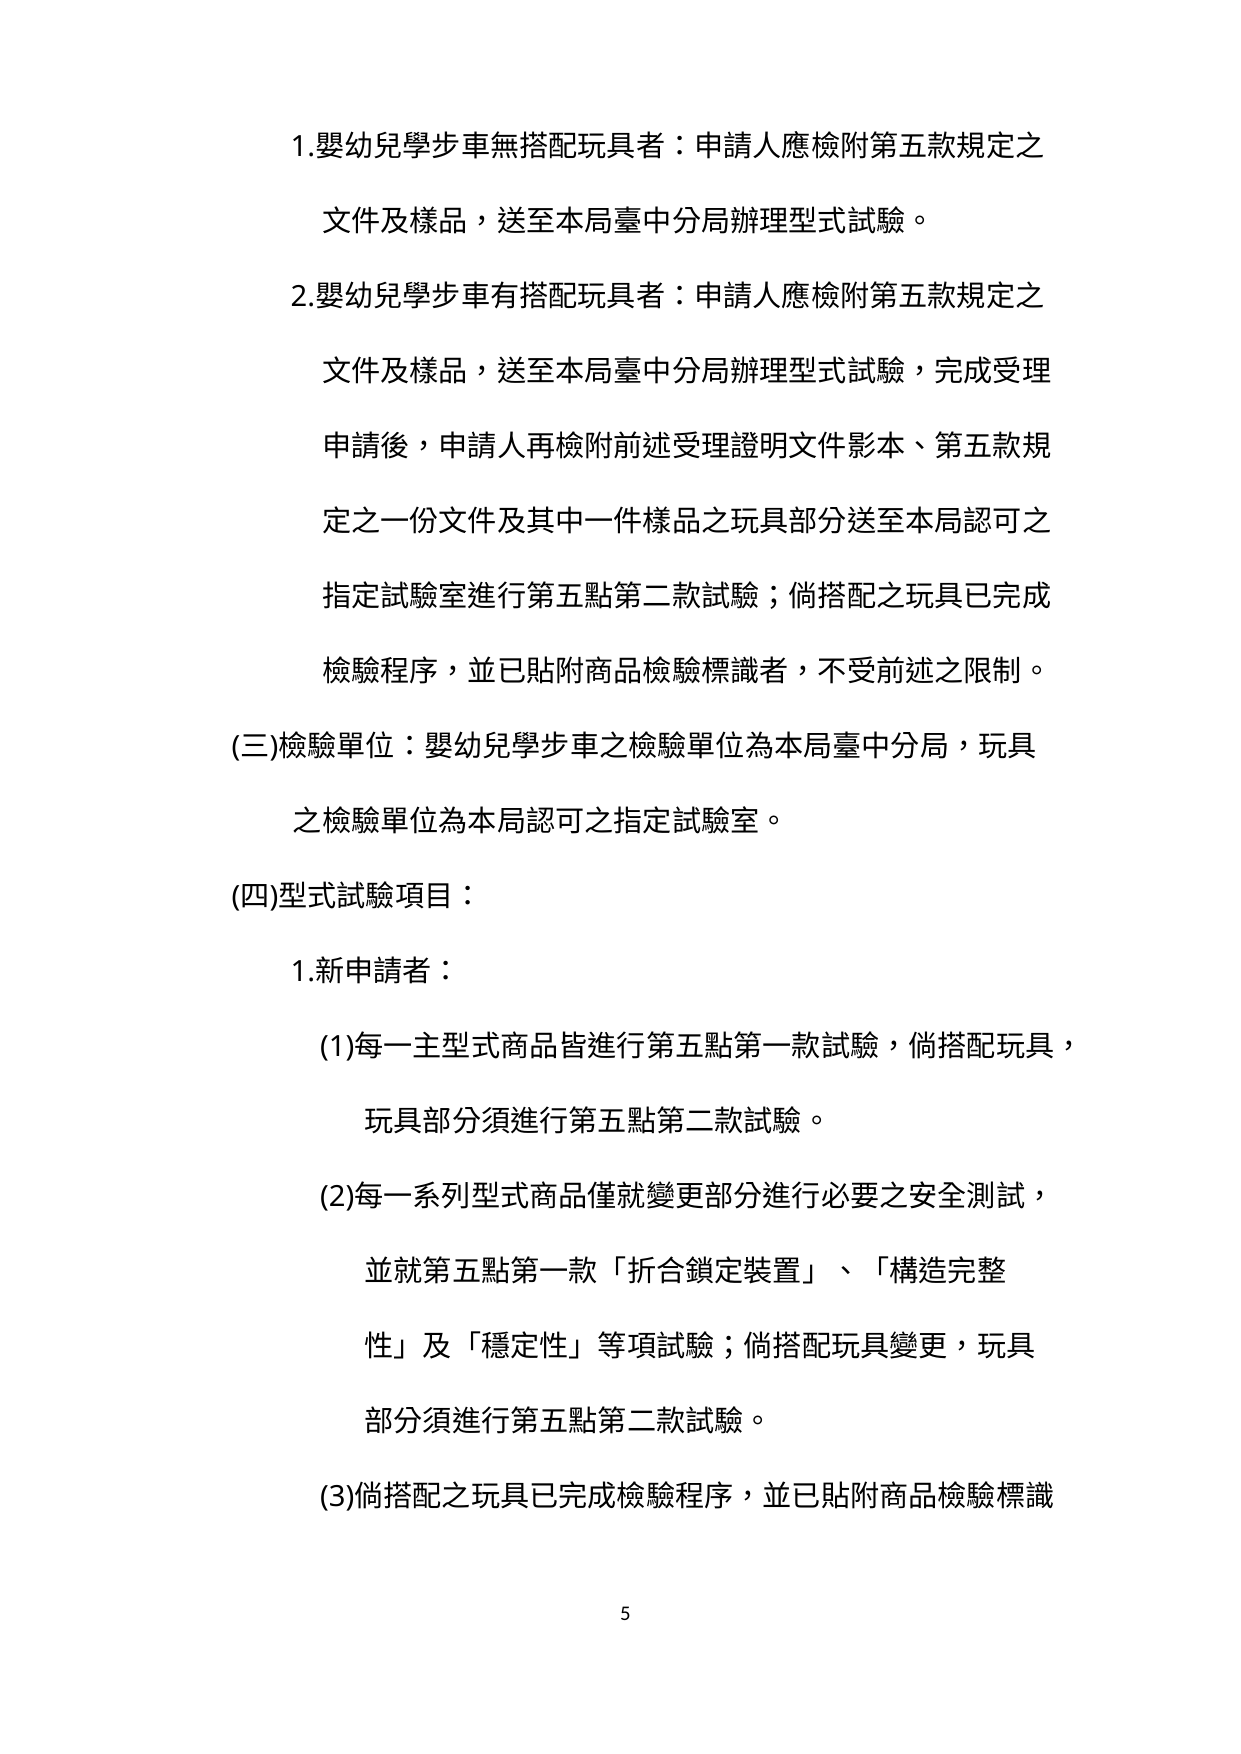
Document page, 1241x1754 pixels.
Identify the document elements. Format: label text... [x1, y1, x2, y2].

text (2)每一系列型式商品僅就變更部分進行必要之安全測試，並就第五點第一款「折合鎖定裝置」、「構造完整性」及「穩定性」等項試驗；倘搭配玩具變更，玩具部分須進行第五點第二款試驗。 [320, 1150, 1063, 1450]
text 1.新申請者： [290, 925, 1063, 1000]
text (1)每一主型式商品皆進行第五點第一款試驗，倘搭配玩具，玩具部分須進行第五點第二款試驗。 [320, 1000, 1063, 1150]
text (四)型式試驗項目： [231, 850, 1063, 925]
text (三)檢驗單位：嬰幼兒學步車之檢驗單位為本局臺中分局，玩具之檢驗單位為本局認可之指定試驗室。 [231, 700, 1063, 850]
text 2.嬰幼兒學步車有搭配玩具者：申請人應檢附第五款規定之文件及樣品，送至本局臺中分局辦理型式試驗，完成受理申請後，申請人再檢附前述受理證明文件影本、第五款規定之一份文件及其中一件樣品之玩具部分送至本局認可之指定試驗室進行第五點第二款試驗；倘搭配之玩具已完成檢驗程序，並已貼附商品檢驗標識者，不受前述之限制。 [290, 250, 1063, 700]
text (3)倘搭配之玩具已完成檢驗程序，並已貼附商品檢驗標識 [320, 1450, 1063, 1525]
text 1.嬰幼兒學步車無搭配玩具者：申請人應檢附第五款規定之文件及樣品，送至本局臺中分局辦理型式試驗。 [290, 100, 1063, 250]
